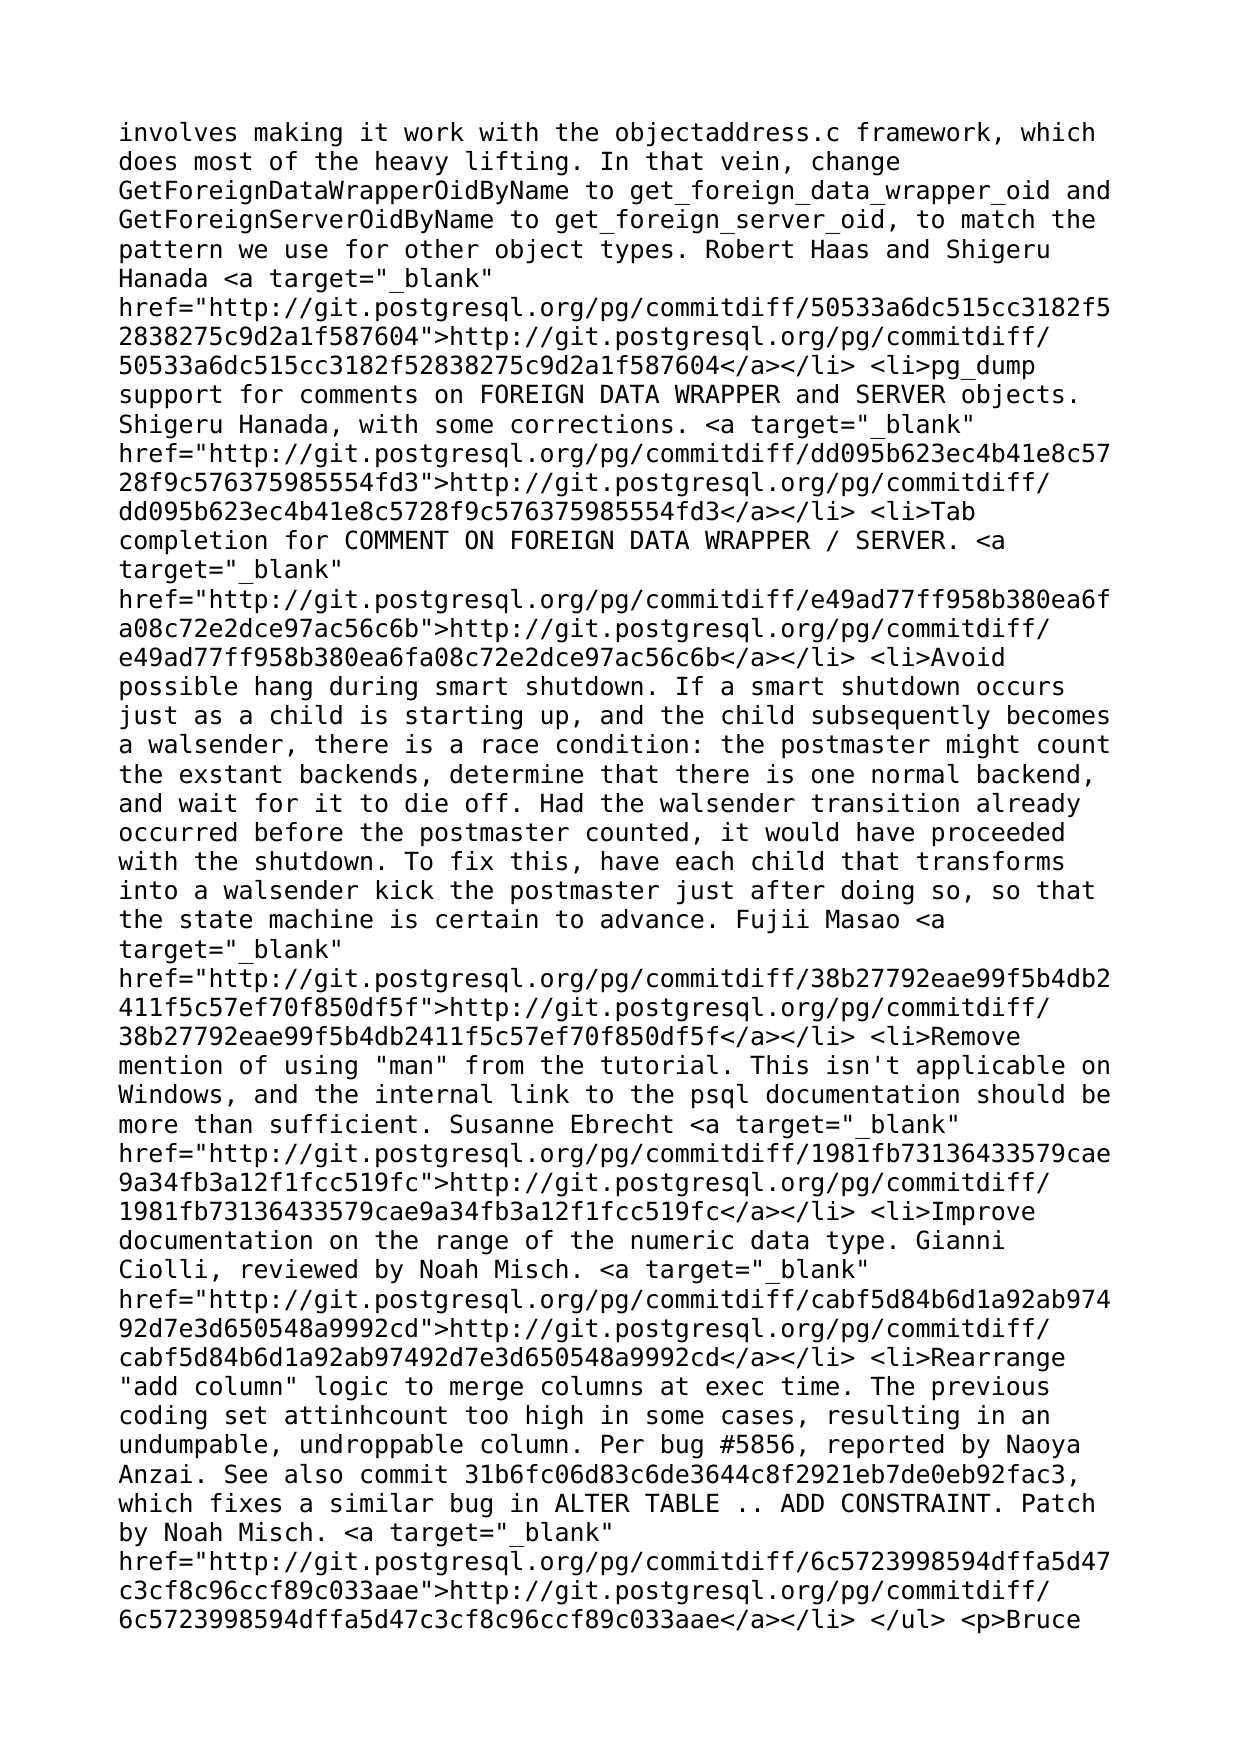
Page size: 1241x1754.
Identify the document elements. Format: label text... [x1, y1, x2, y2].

text involves making it work with the objectaddress.c framework, which does most of the heavy lifting. In that vein, change GetForeignDataWrapperOidByName to get_foreign_data_wrapper_oid and GetForeignServerOidByName to get_foreign_server_oid, to match the pattern we use for other object types. Robert Haas and Shigeru Hanada <a target="_blank" href="http://git.postgresql.org/pg/commitdiff/50533a6dc515cc3182f52838275c9d2a1f587604">http://git.postgresql.org/pg/commitdiff/50533a6dc515cc3182f52838275c9d2a1f587604</a></li> <li>pg_dump support for comments on FOREIGN DATA WRAPPER and SERVER objects. Shigeru Hanada, with some corrections. <a target="_blank" href="http://git.postgresql.org/pg/commitdiff/dd095b623ec4b41e8c5728f9c576375985554fd3">http://git.postgresql.org/pg/commitdiff/dd095b623ec4b41e8c5728f9c576375985554fd3</a></li> <li>Tab completion for COMMENT ON FOREIGN DATA WRAPPER / SERVER. <a target="_blank" href="http://git.postgresql.org/pg/commitdiff/e49ad77ff958b380ea6fa08c72e2dce97ac56c6b">http://git.postgresql.org/pg/commitdiff/e49ad77ff958b380ea6fa08c72e2dce97ac56c6b</a></li> <li>Avoid possible hang during smart shutdown. If a smart shutdown occurs just as a child is starting up, and the child subsequently becomes a walsender, there is a race condition: the postmaster might count the exstant backends, determine that there is one normal backend, and wait for it to die off. Had the walsender transition already occurred before the postmaster counted, it would have proceeded with the shutdown. To fix this, have each child that transforms into a walsender kick the postmaster just after doing so, so that the state machine is certain to advance. Fujii Masao <a target="_blank" href="http://git.postgresql.org/pg/commitdiff/38b27792eae99f5b4db2411f5c57ef70f850df5f">http://git.postgresql.org/pg/commitdiff/38b27792eae99f5b4db2411f5c57ef70f850df5f</a></li> <li>Remove mention of using "man" from the tutorial. This isn't applicable on Windows, and the internal link to the psql documentation should be more than sufficient. Susanne Ebrecht <a target="_blank" href="http://git.postgresql.org/pg/commitdiff/1981fb73136433579cae9a34fb3a12f1fcc519fc">http://git.postgresql.org/pg/commitdiff/1981fb73136433579cae9a34fb3a12f1fcc519fc</a></li> <li>Improve documentation on the range of the numeric data type. Gianni Ciolli, reviewed by Noah Misch. <a target="_blank" href="http://git.postgresql.org/pg/commitdiff/cabf5d84b6d1a92ab97492d7e3d650548a9992cd">http://git.postgresql.org/pg/commitdiff/cabf5d84b6d1a92ab97492d7e3d650548a9992cd</a></li> <li>Rearrange "add column" logic to merge columns at exec time. The previous coding set attinhcount too high in some cases, resulting in an undumpable, undroppable column. Per bug #5856, reported by Naoya Anzai. See also commit 31b6fc06d83c6de3644c8f2921eb7de0eb92fac3, which fixes a similar bug in ALTER TABLE .. ADD CONSTRAINT. Patch by Noah Misch. <a target="_blank" href="http://git.postgresql.org/pg/commitdiff/6c5723998594dffa5d47c3cf8c96ccf89c033aae">http://git.postgresql.org/pg/commitdiff/6c5723998594dffa5d47c3cf8c96ccf89c033aae</a></li> </ul> <p>Bruce [118, 118, 1122, 1635]
